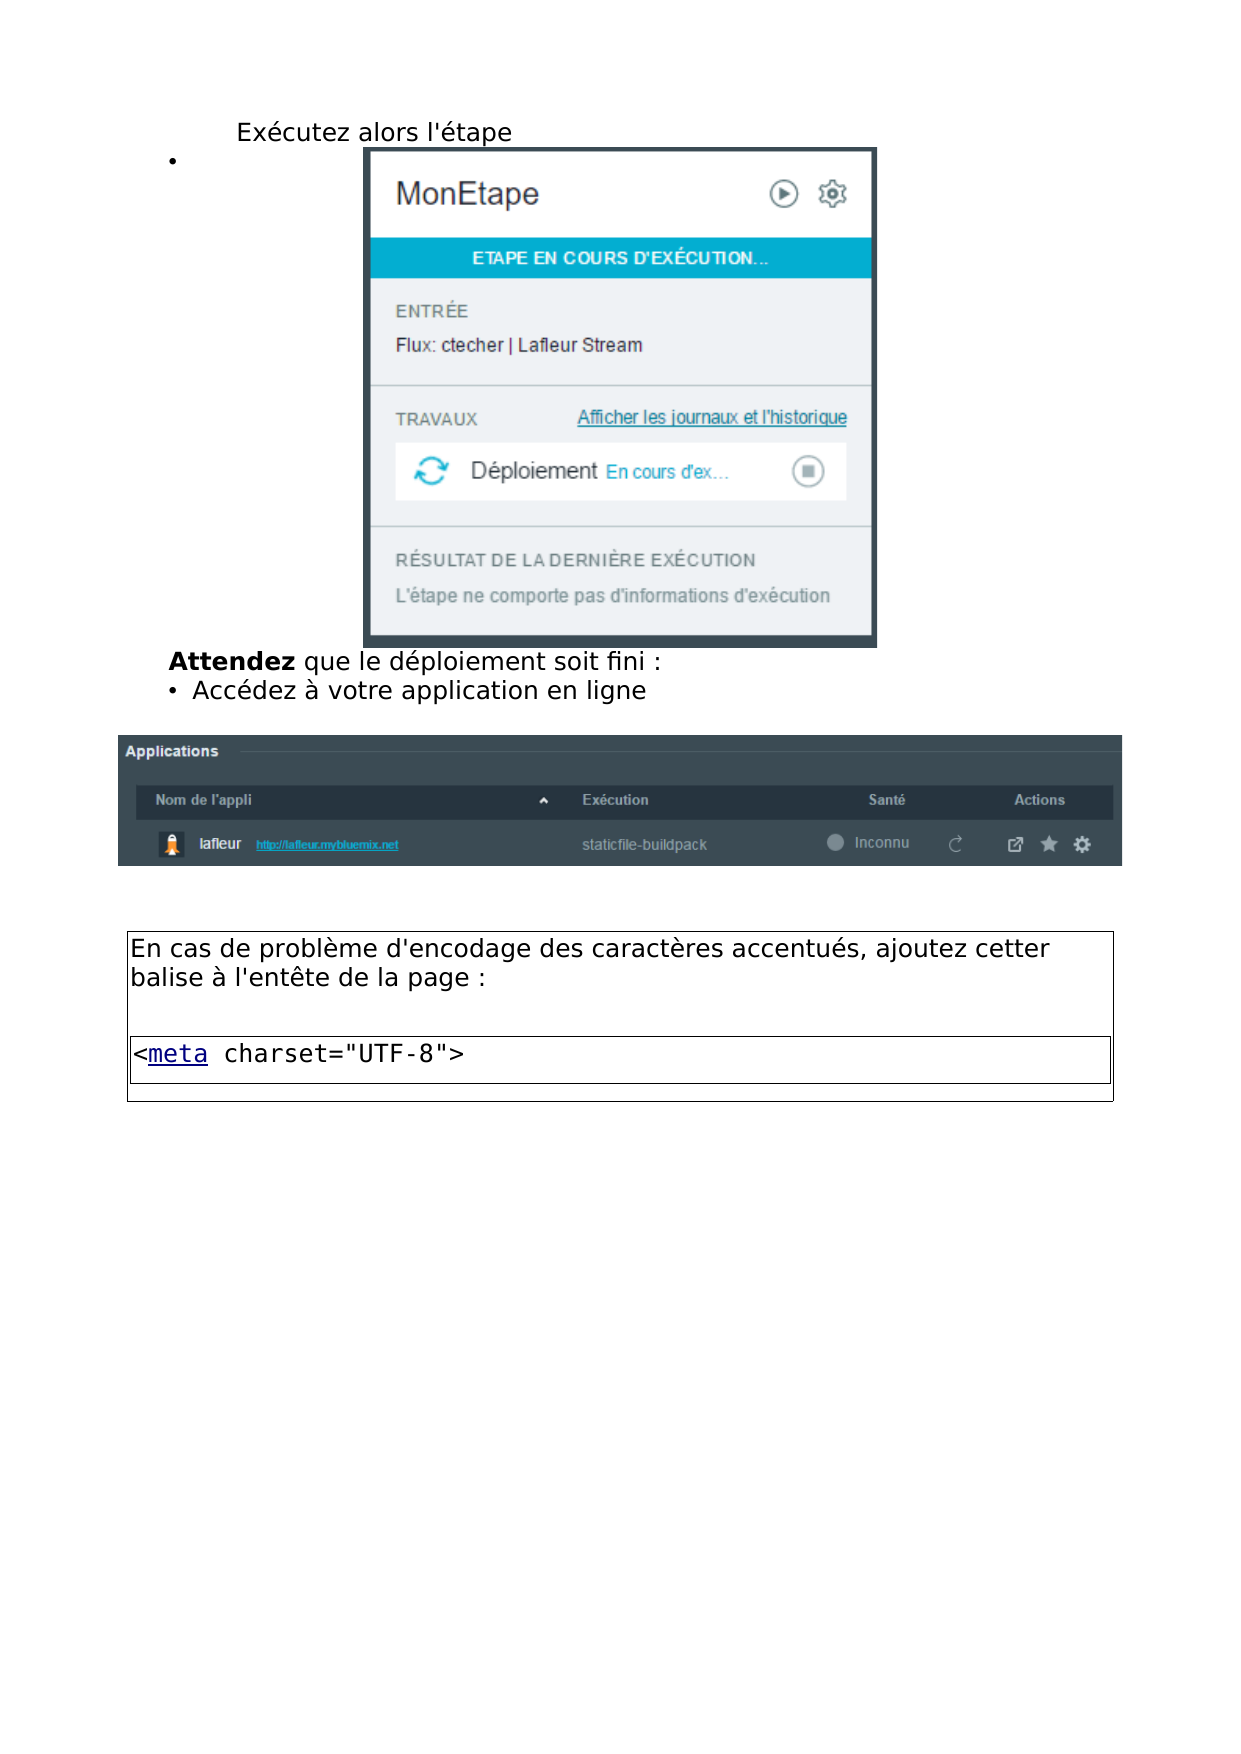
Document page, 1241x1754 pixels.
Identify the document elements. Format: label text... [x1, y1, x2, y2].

picture [363, 147, 878, 648]
list Attendez que le déploiement soit fini : [177, 147, 1122, 676]
table_header <meta charset="UTF-8"> [131, 1037, 1110, 1083]
picture [118, 735, 1123, 866]
list Exécutez alors l'étape [236, 118, 1122, 147]
table_header En cas de problème d'encodage des caractères accentués, ajoutez cetter balise à l'entête de la page : [128, 932, 1113, 1101]
list Accédez à votre application en ligne [177, 676, 1122, 706]
